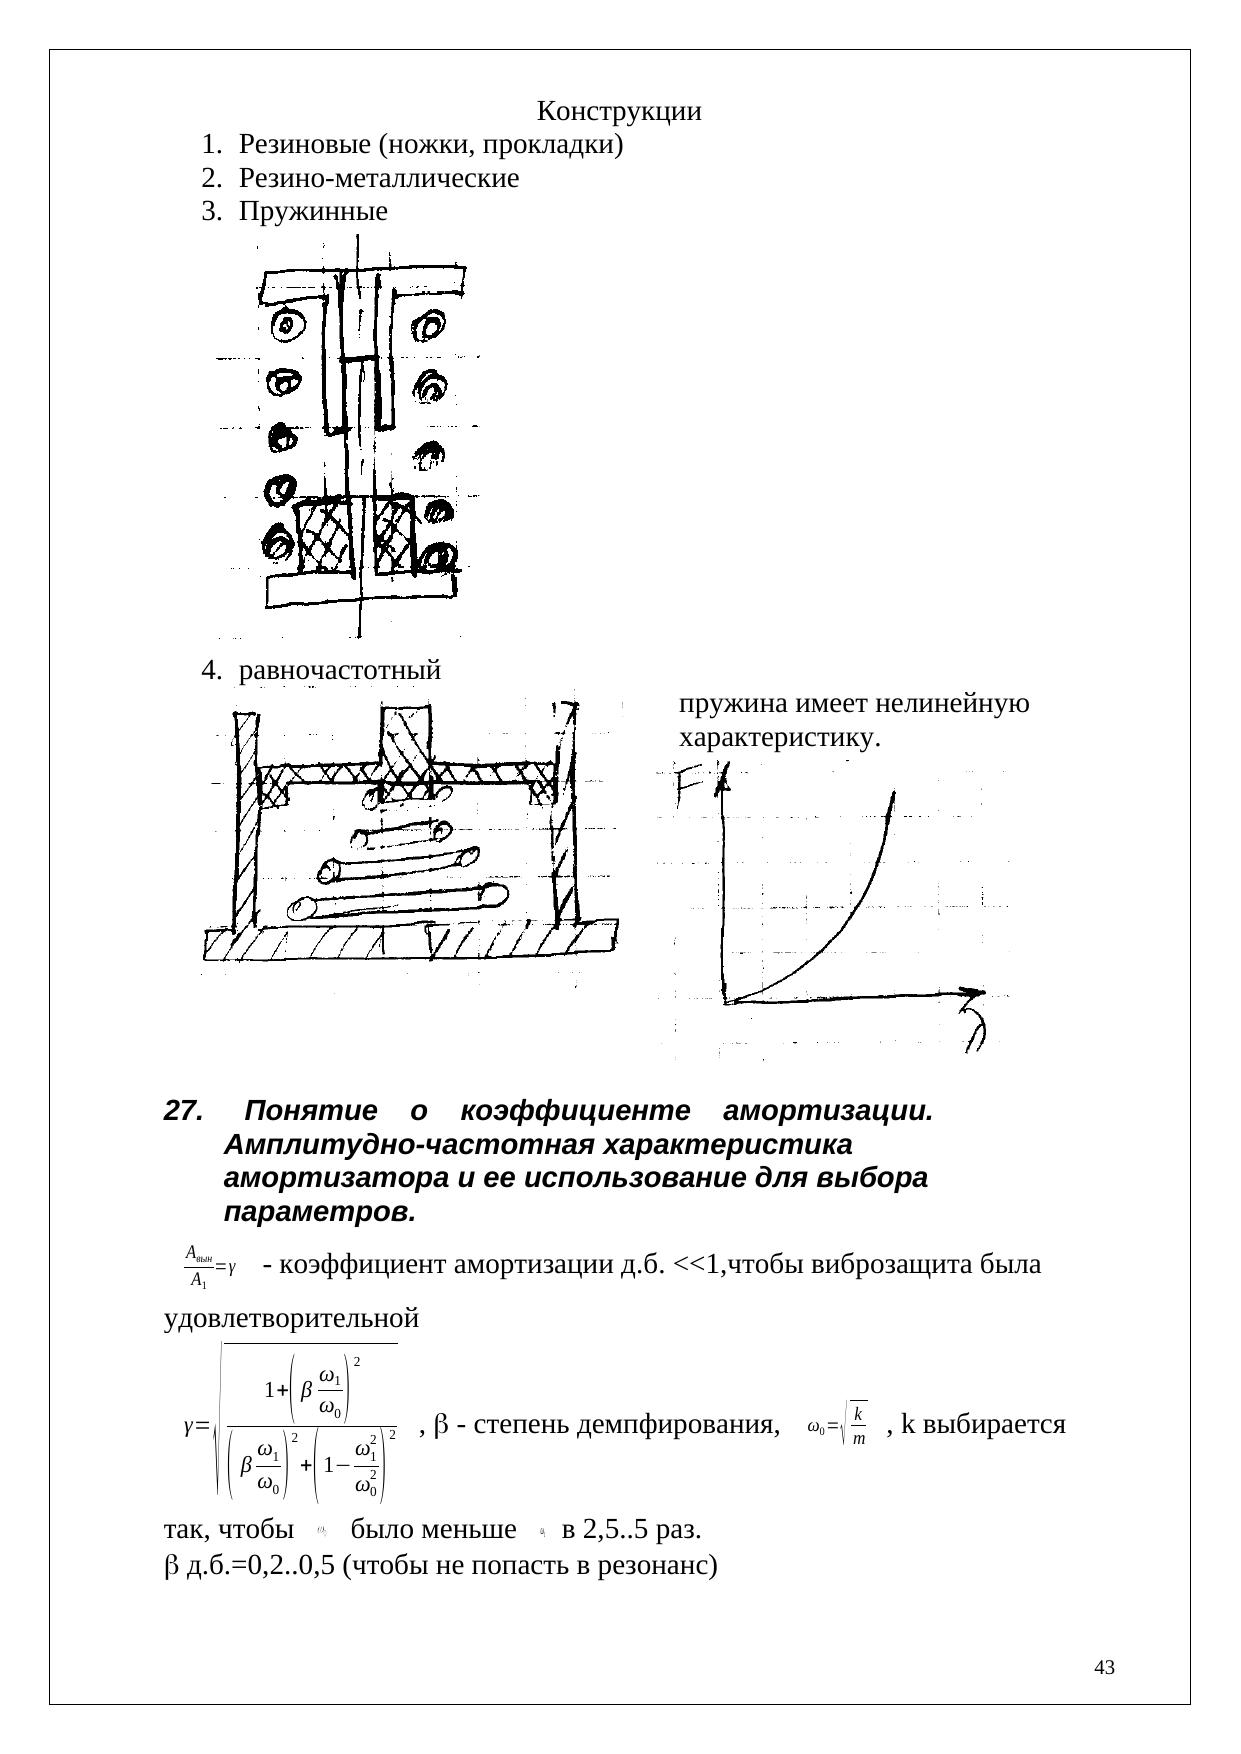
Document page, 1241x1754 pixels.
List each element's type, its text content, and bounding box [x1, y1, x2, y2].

list равночастотный [201, 652, 1075, 686]
list Резино-металлические [201, 160, 1075, 193]
list Пружинные [201, 193, 1075, 227]
text пружина имеет нелинейную характеристику. [623, 686, 1075, 753]
text - коэффициент амортизации д.б. <<1,чтобы виброзащита была удовлетворительной [163, 1233, 1075, 1333]
list Резиновые (ножки, прокладки) [201, 126, 1075, 160]
text Конструкции [163, 93, 1075, 126]
text  д.б.=0,2..0,5 (чтобы не попасть в резонанс) [163, 1547, 1075, 1581]
subtitle 27. Понятие о коэффициенте амортизации. Амплитудно-частотная характеристика амортизатора и ее использование для выбора параметров. [163, 1093, 1075, 1227]
text ,  - степень демпфирования, , k выбирается так, чтобы было меньше в 2,5..5 раз. [163, 1333, 1075, 1547]
